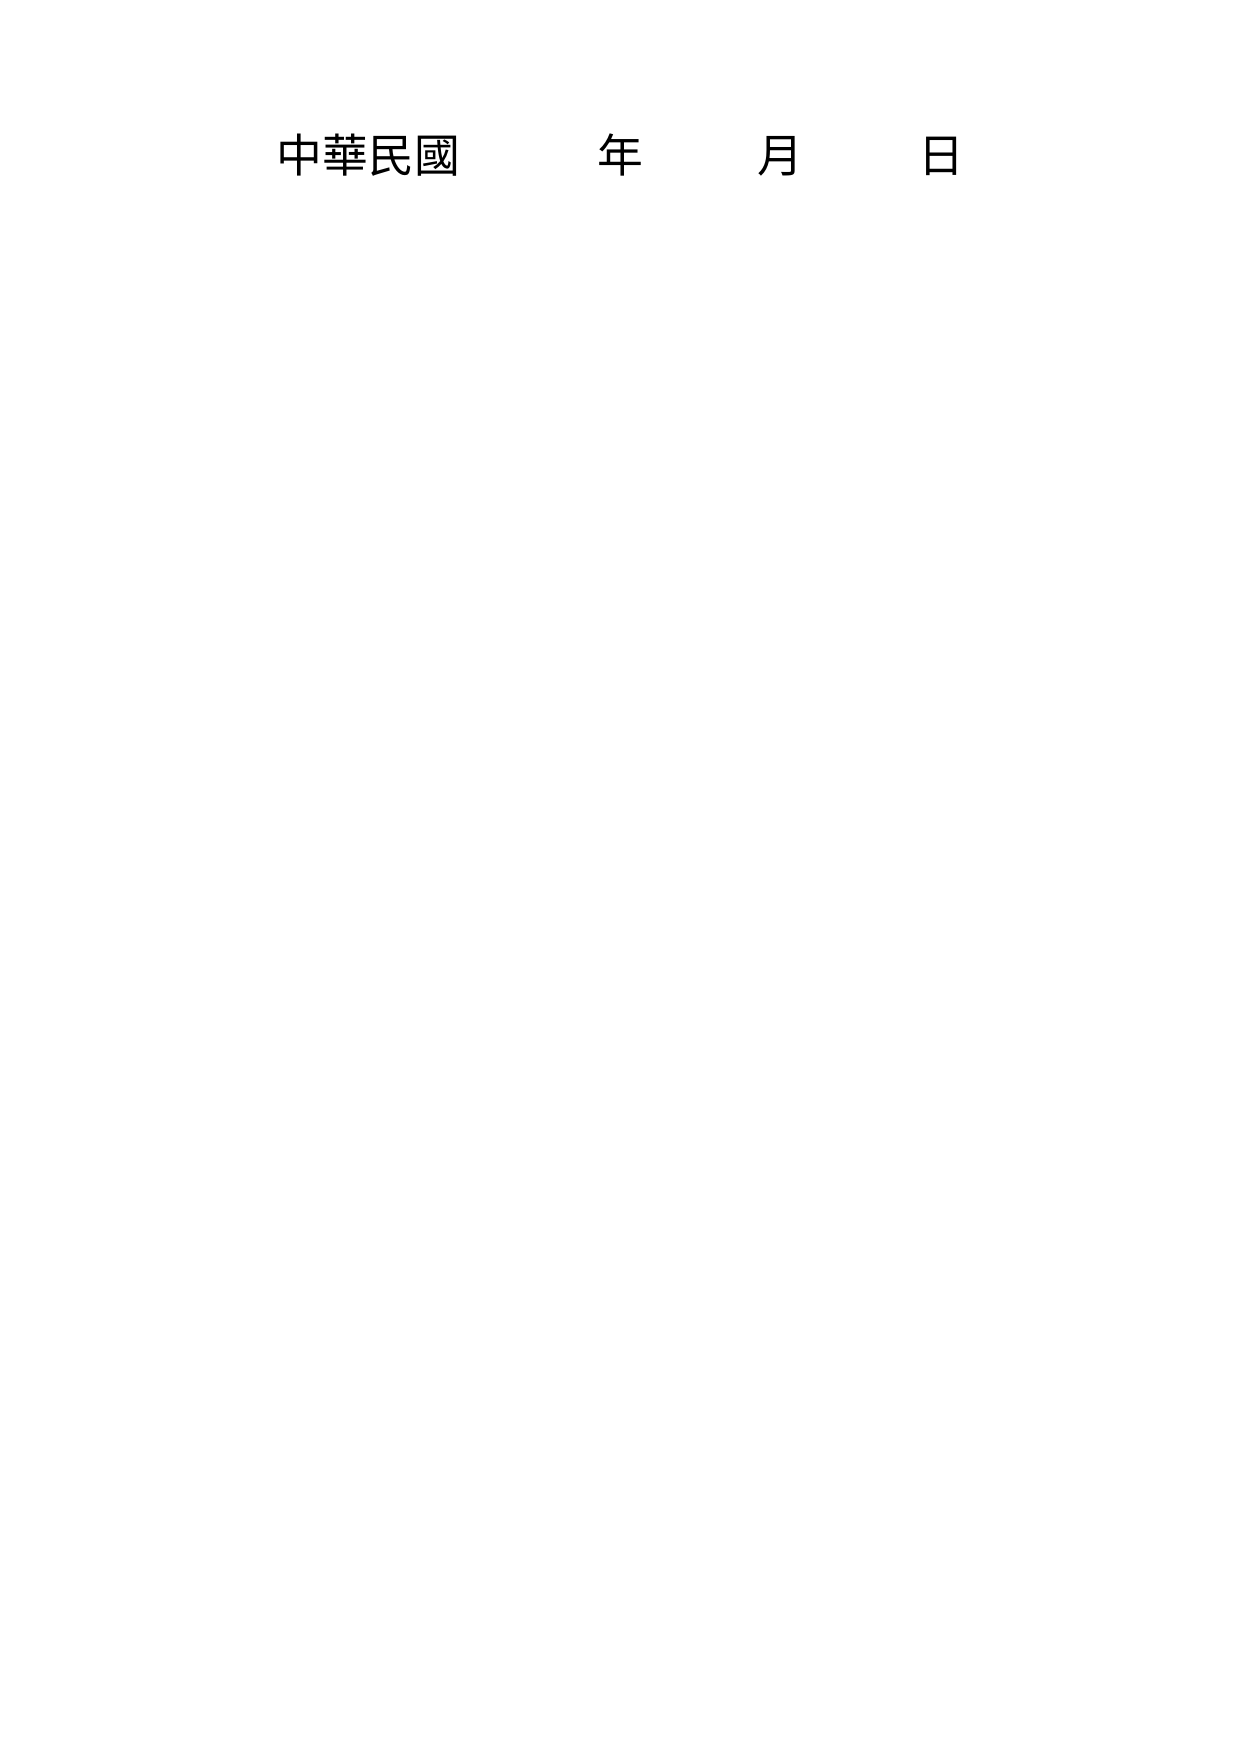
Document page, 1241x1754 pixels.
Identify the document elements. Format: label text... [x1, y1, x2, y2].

text 中華民國 年 月 日 [187, 79, 1053, 204]
